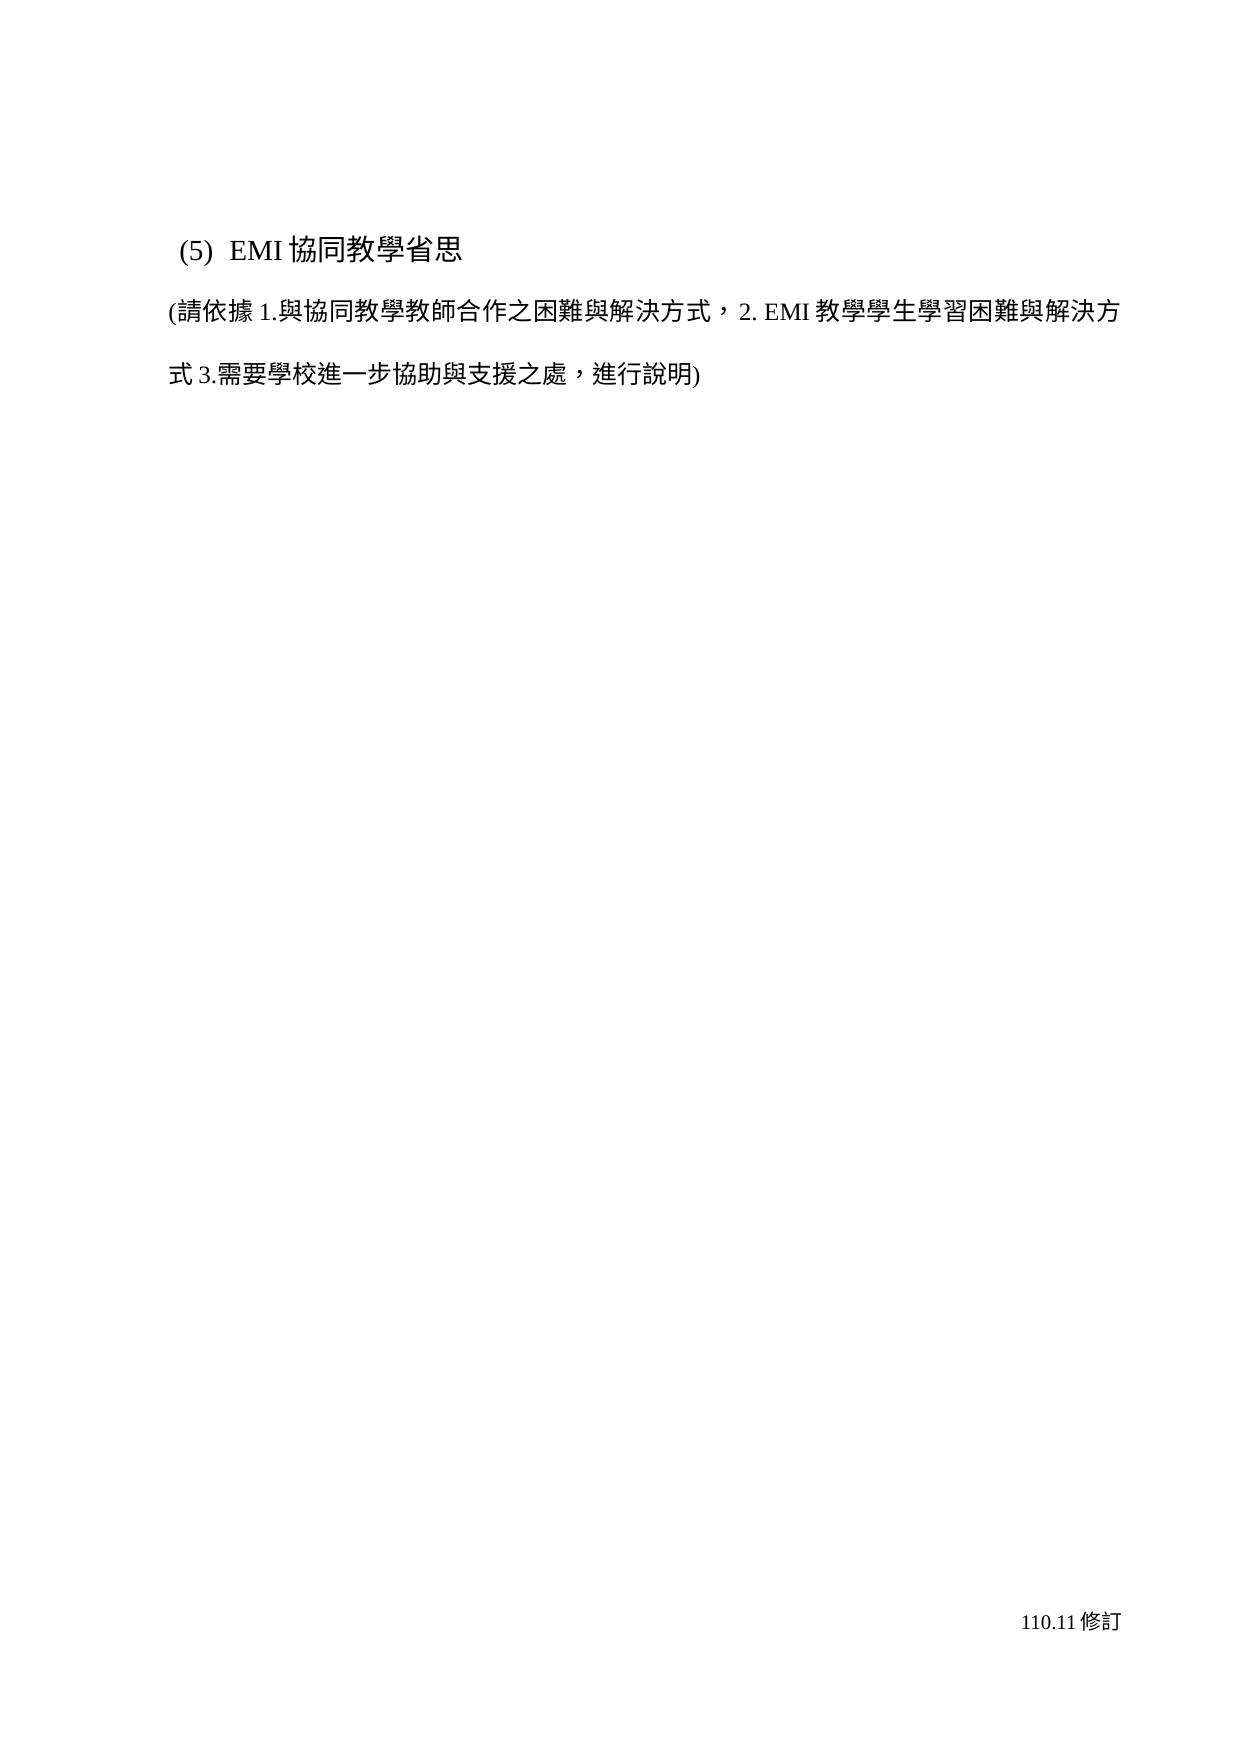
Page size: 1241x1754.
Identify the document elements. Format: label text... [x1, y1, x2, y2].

list EMI協同教學省思 [179, 206, 1122, 268]
text (請依據1.與協同教學教師合作之困難與解決方式，2. EMI教學學生學習困難與解決方式3.需要學校進一步協助與支援之處，進行說明) [168, 268, 1122, 393]
